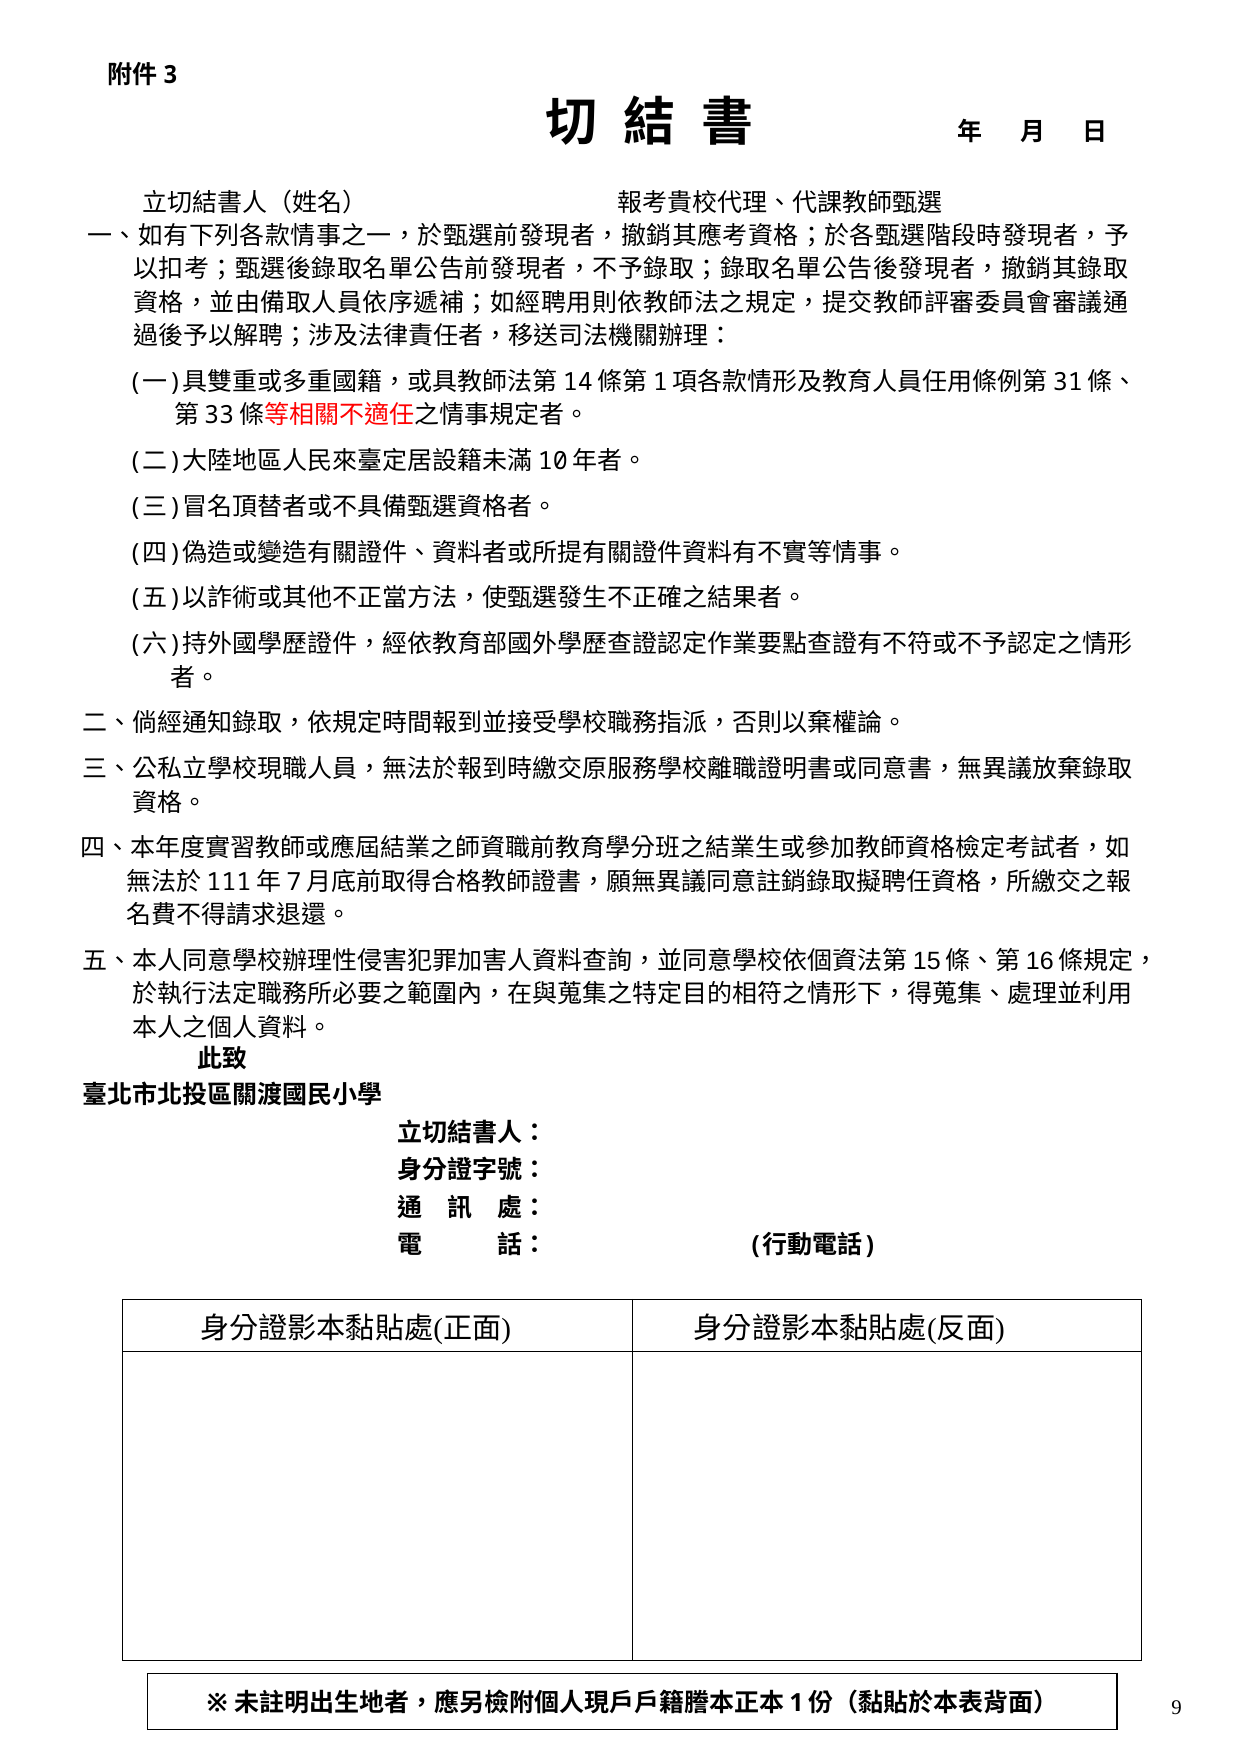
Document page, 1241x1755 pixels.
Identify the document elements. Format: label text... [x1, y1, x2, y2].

text 電 話： (行動電話) [83, 1224, 1181, 1261]
text (二)大陸地區人民來臺定居設籍未滿10年者。 [83, 443, 1146, 476]
text 切 結 書 年 月 日 [83, 91, 1114, 153]
text 附件3 [83, 53, 1181, 91]
text 一、如有下列各款情事之一，於甄選前發現者，撤銷其應考資格；於各甄選階段時發現者，予以扣考；甄選後錄取名單公告前發現者，不予錄取；錄取名單公告後發現者，撤銷其錄取資格，並由備取人員依序遞補；如經聘用則依教師法之規定，提交教師評審委員會審議通過後予以解聘；涉及法律責任者，移送司法機關辦理： [87, 218, 1131, 351]
text 立切結書人： [83, 1111, 1181, 1149]
text 四、本年度實習教師或應屆結業之師資職前教育學分班之結業生或參加教師資格檢定考試者，如無法於111年7月底前取得合格教師證書，願無異議同意註銷錄取擬聘任資格，所繳交之報名費不得請求退還。 [80, 830, 1135, 930]
text (五)以詐術或其他不正當方法，使甄選發生不正確之結果者。 [83, 580, 1146, 613]
table_header 身分證影本黏貼處(正面) [123, 1300, 632, 1351]
text 二、倘經通知錄取，依規定時間報到並接受學校職務指派，否則以棄權論。 [83, 705, 1146, 738]
table_cell [123, 1352, 632, 1659]
text 此致 [183, 1043, 1181, 1074]
text ※ 未註明出生地者，應另檢附個人現戶戶籍謄本正本1份（黏貼於本表背面） [163, 1681, 1101, 1719]
text (四)偽造或變造有關證件、資料者或所提有關證件資料有不實等情事。 [83, 534, 1146, 568]
text 臺北市北投區關渡國民小學 [83, 1074, 1181, 1111]
text 五、本人同意學校辦理性侵害犯罪加害人資料查詢，並同意學校依個資法第15條、第16條規定，於執行法定職務所必要之範圍內，在與蒐集之特定目的相符之情形下，得蒐集、處理並利用本人之個人資料。 [83, 943, 1146, 1043]
table_cell [633, 1352, 1141, 1659]
text 身分證字號： [83, 1149, 1181, 1186]
text 通 訊 處： [83, 1186, 1181, 1224]
text 立切結書人（姓名） 報考貴校代理、代課教師甄選 [83, 184, 1181, 218]
text (三)冒名頂替者或不具備甄選資格者。 [83, 488, 1146, 522]
table_header 身分證影本黏貼處(反面) [633, 1300, 1141, 1351]
text (六)持外國學歷證件，經依教育部國外學歷查證認定作業要點查證有不符或不予認定之情形者。 [83, 626, 1146, 693]
text 三、公私立學校現職人員，無法於報到時繳交原服務學校離職證明書或同意書，無異議放棄錄取資格。 [83, 751, 1146, 818]
text (一)具雙重或多重國籍，或具教師法第14條第1項各款情形及教育人員任用條例第31條、第33條等相關不適任之情事規定者。 [83, 363, 1146, 430]
